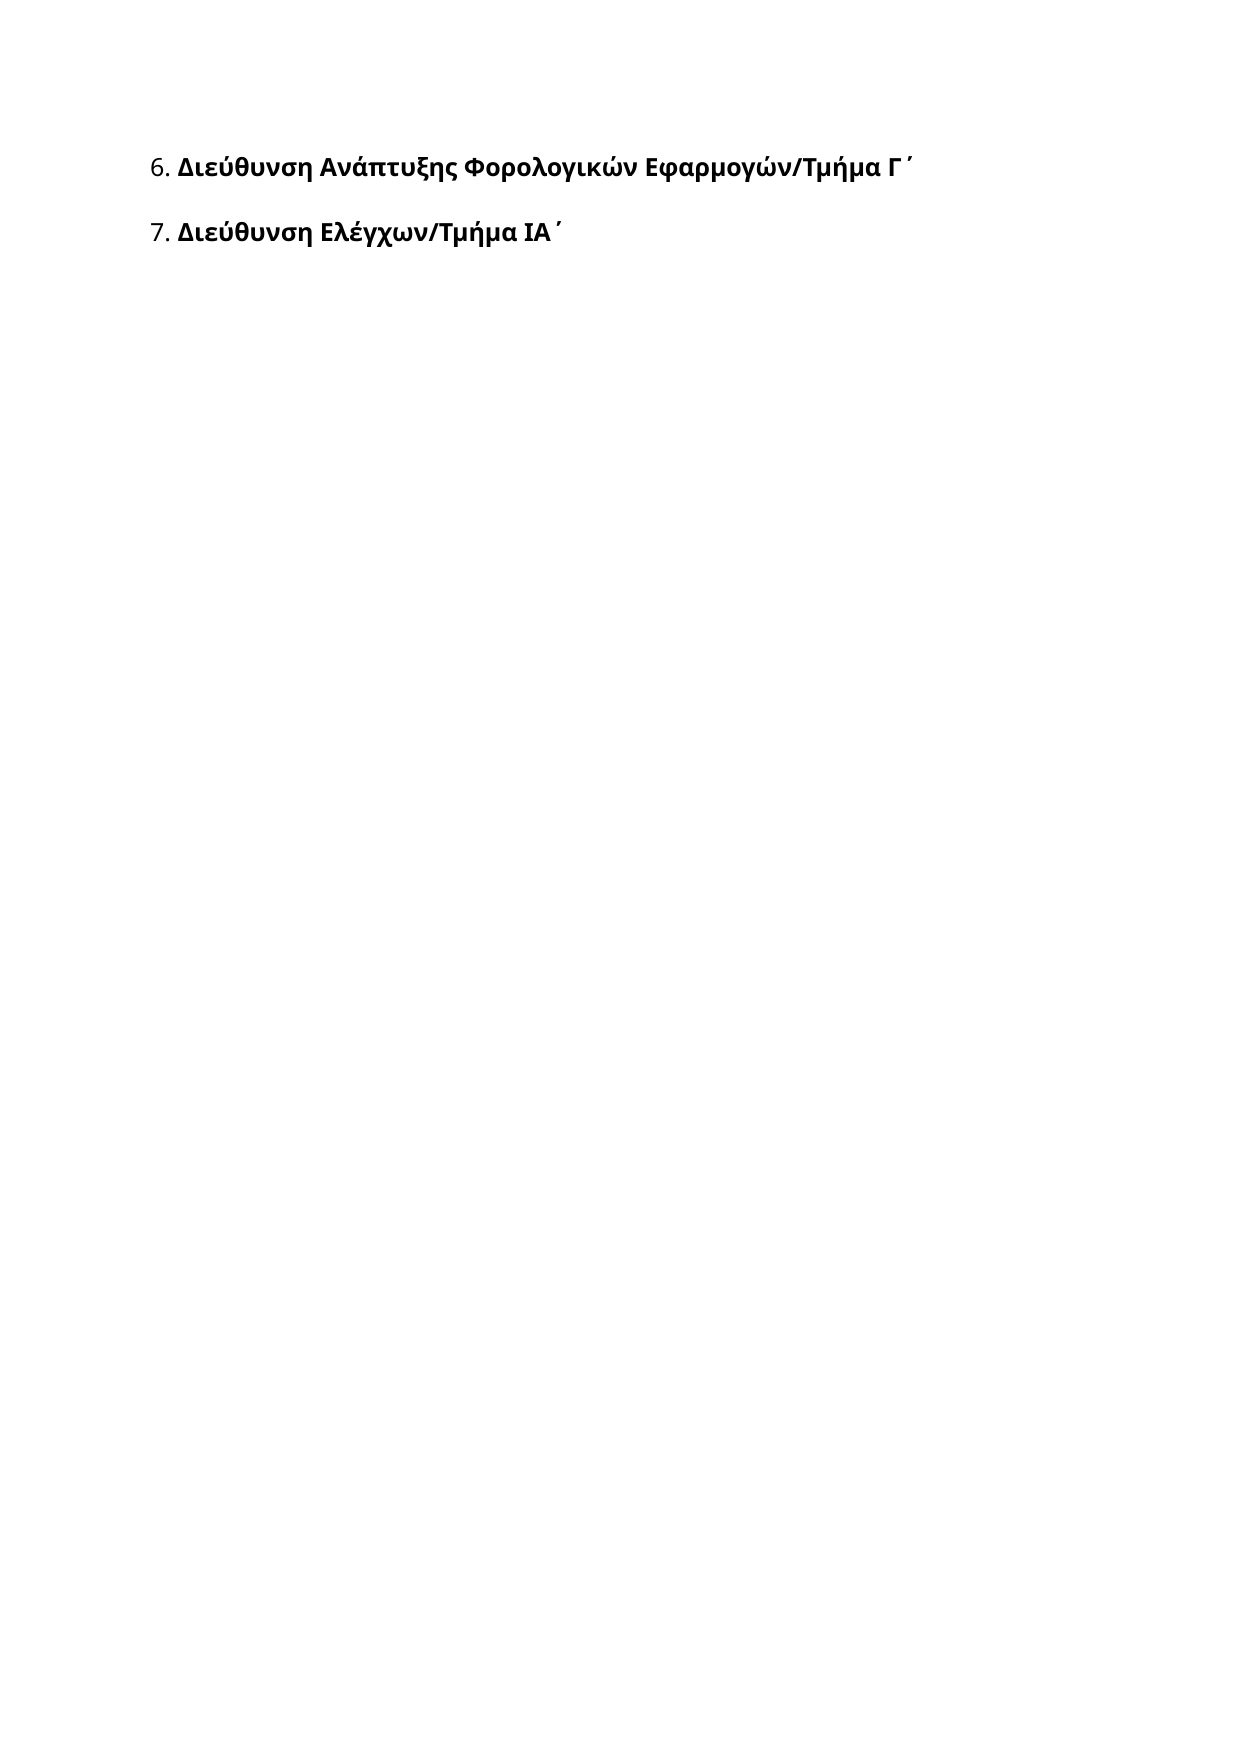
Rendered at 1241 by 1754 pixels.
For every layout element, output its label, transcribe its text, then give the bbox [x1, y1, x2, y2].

text 7. Διεύθυνση Ελέγχων/Τμήμα ΙΑ΄ [150, 214, 1090, 248]
text 6. Διεύθυνση Ανάπτυξης Φορολογικών Εφαρμογών/Τμήμα Γ΄ [150, 150, 1090, 184]
